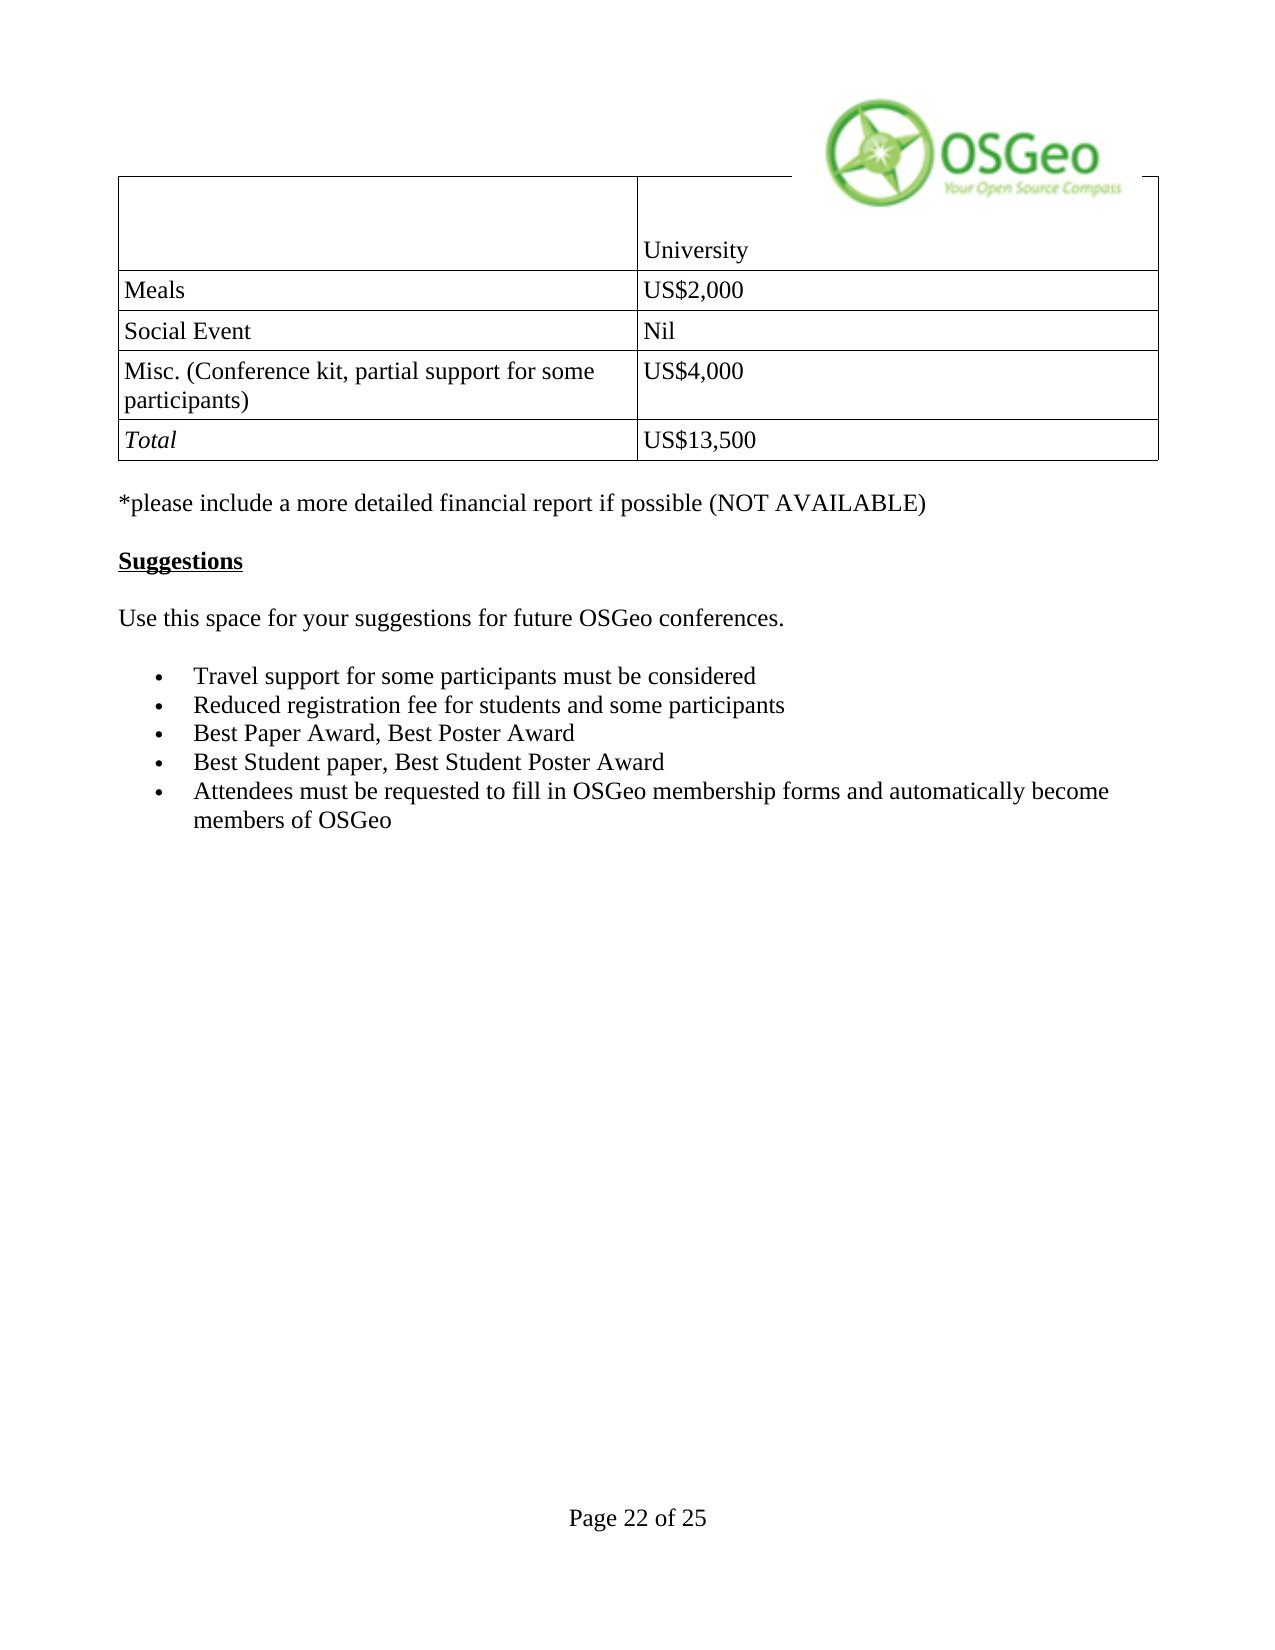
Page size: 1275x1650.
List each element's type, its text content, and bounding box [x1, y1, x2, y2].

list Attendees must be requested to fill in OSGeo membership forms and automatically become members of OSGeo [156, 776, 1157, 833]
table_cell Nil [638, 311, 1158, 350]
list Best Student paper, Best Student Poster Award [156, 747, 1157, 776]
table_cell Misc. (Conference kit, partial support for some participants) [119, 351, 637, 419]
text *please include a more detailed financial report if possible (NOT AVAILABLE) [118, 488, 1157, 517]
list Reduced registration fee for students and some participants [156, 690, 1157, 718]
table_cell Social Event [119, 311, 637, 350]
table_cell Meals [119, 271, 637, 310]
picture [793, 80, 1141, 234]
table_cell US$2,000 [638, 271, 1158, 310]
table_cell [119, 177, 637, 270]
table_cell Total [119, 420, 637, 460]
text Use this space for your suggestions for future OSGeo conferences. [118, 603, 1157, 632]
table_cell US$13,500 [638, 420, 1158, 460]
list Best Paper Award, Best Poster Award [156, 718, 1157, 747]
table_cell University [638, 177, 1158, 270]
text Suggestions [118, 546, 1157, 575]
table_cell US$4,000 [638, 351, 1158, 419]
list Travel support for some participants must be considered [156, 661, 1157, 690]
